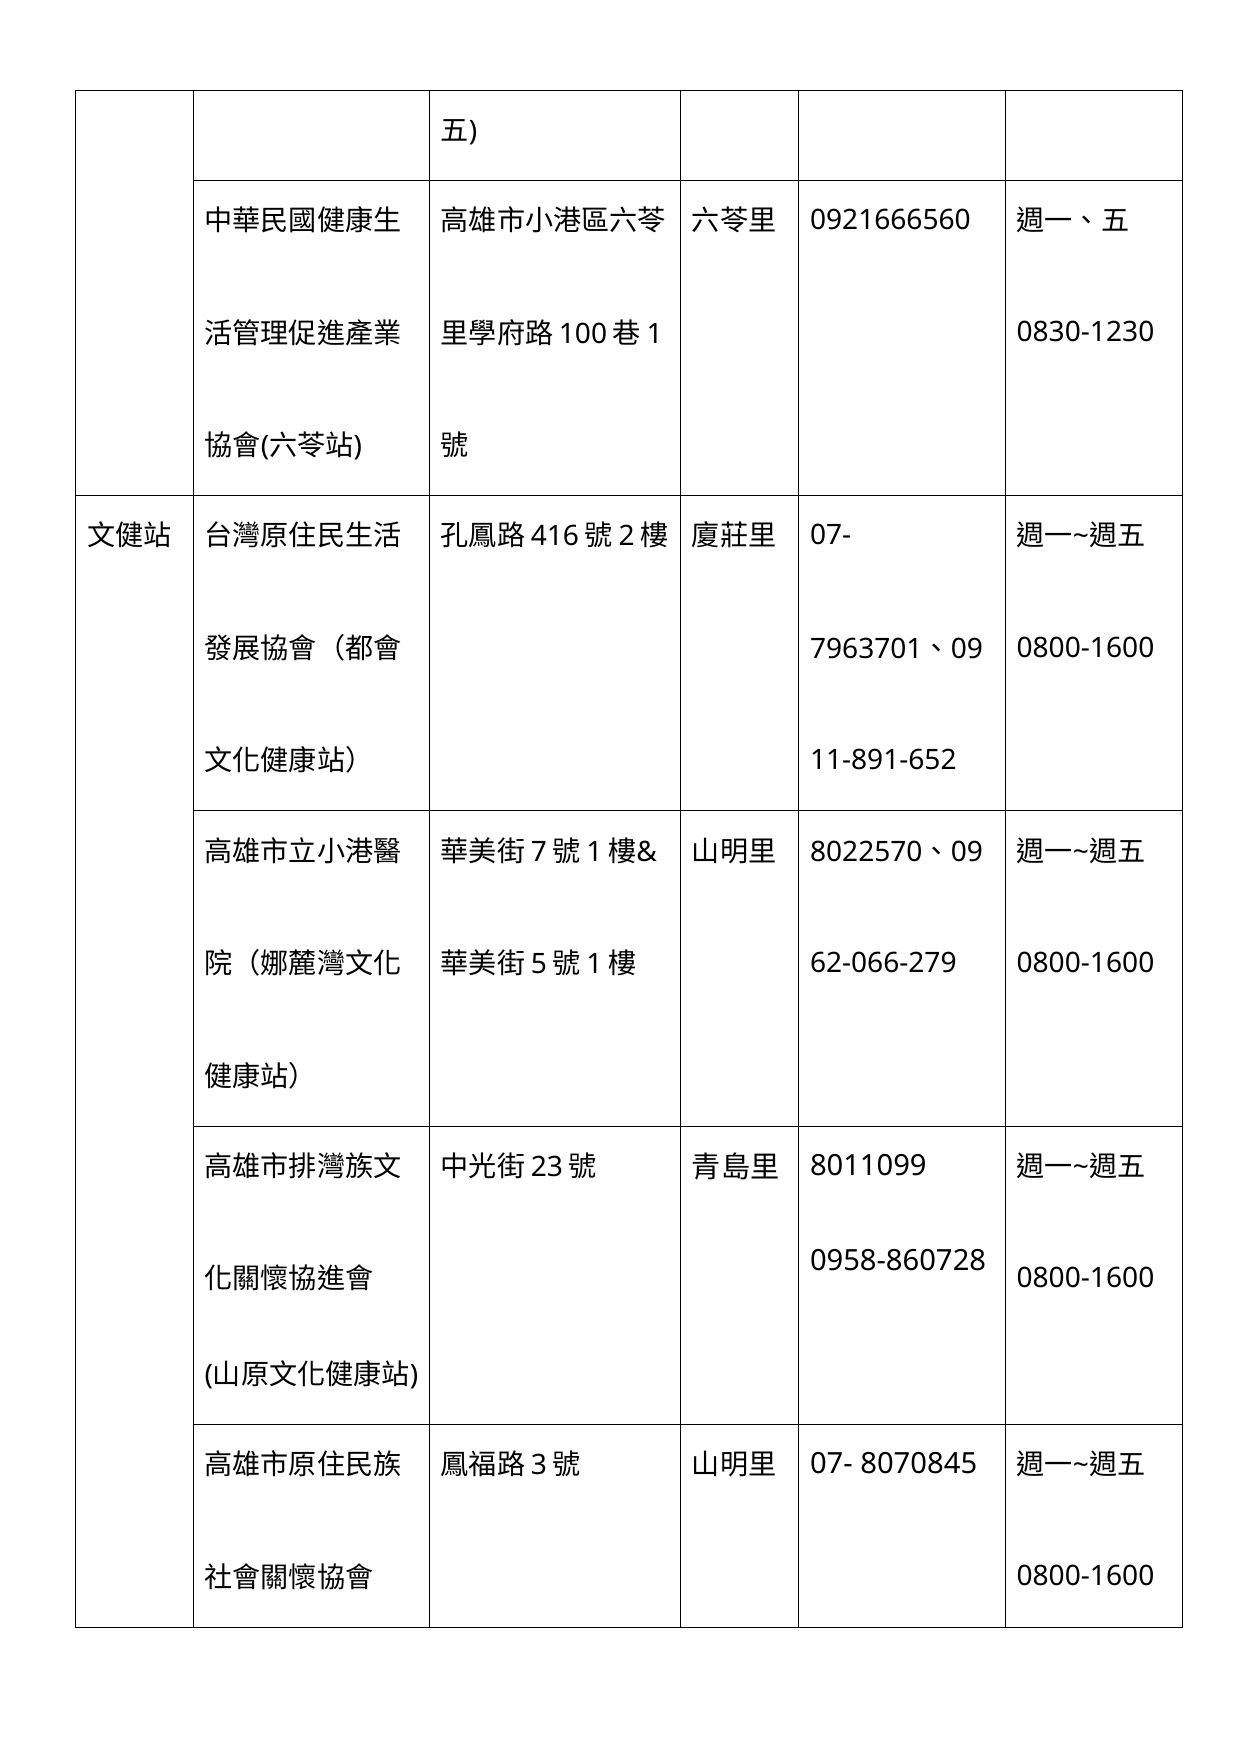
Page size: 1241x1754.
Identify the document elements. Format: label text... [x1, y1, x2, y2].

table_cell [799, 91, 1005, 180]
table_cell 週一~週五0800-1600 [1006, 1425, 1182, 1627]
table_cell 鳳福路3號 [430, 1425, 680, 1627]
table_cell 文健站 [76, 496, 193, 1627]
table_cell 五) [430, 91, 680, 180]
table_cell [1006, 91, 1182, 180]
table_cell 山明里 [681, 1425, 798, 1627]
table_cell 山明里 [681, 811, 798, 1126]
table_cell 高雄市小港區六苓里學府路100巷1號 [430, 181, 680, 495]
table_cell 07- 8070845 [799, 1425, 1005, 1627]
table_cell 華美街7號1樓&華美街5號1樓 [430, 811, 680, 1126]
table_cell 廈莊里 [681, 496, 798, 810]
table_cell 台灣原住民生活發展協會（都會文化健康站） [194, 496, 429, 810]
table_cell 中光街23號 [430, 1127, 680, 1424]
table_cell [194, 91, 429, 180]
table_cell 六苓里 [681, 181, 798, 495]
table_cell 高雄市排灣族文化關懷協進會 (山原文化健康站) [194, 1127, 429, 1424]
table_cell 8011099 0958-860728 [799, 1127, 1005, 1424]
table_cell 週一~週五 0800-1600 [1006, 496, 1182, 810]
table_cell 07-7963701、0911-891-652 [799, 496, 1005, 810]
table_cell 週一~週五 0800-1600 [1006, 811, 1182, 1126]
table_cell 0921666560 [799, 181, 1005, 495]
table_cell 孔鳳路416號2樓 [430, 496, 680, 810]
table_cell 8022570、0962-066-279 [799, 811, 1005, 1126]
table_cell 高雄市原住民族社會關懷協會 [194, 1425, 429, 1627]
table_cell 週一、五 0830-1230 [1006, 181, 1182, 495]
table_cell 青島里 [681, 1127, 798, 1424]
table_cell 高雄市立小港醫院（娜麓灣文化健康站） [194, 811, 429, 1126]
table_cell 週一~週五0800-1600 [1006, 1127, 1182, 1424]
table_cell 中華民國健康生活管理促進產業協會(六苓站) [194, 181, 429, 495]
table_cell [681, 91, 798, 180]
